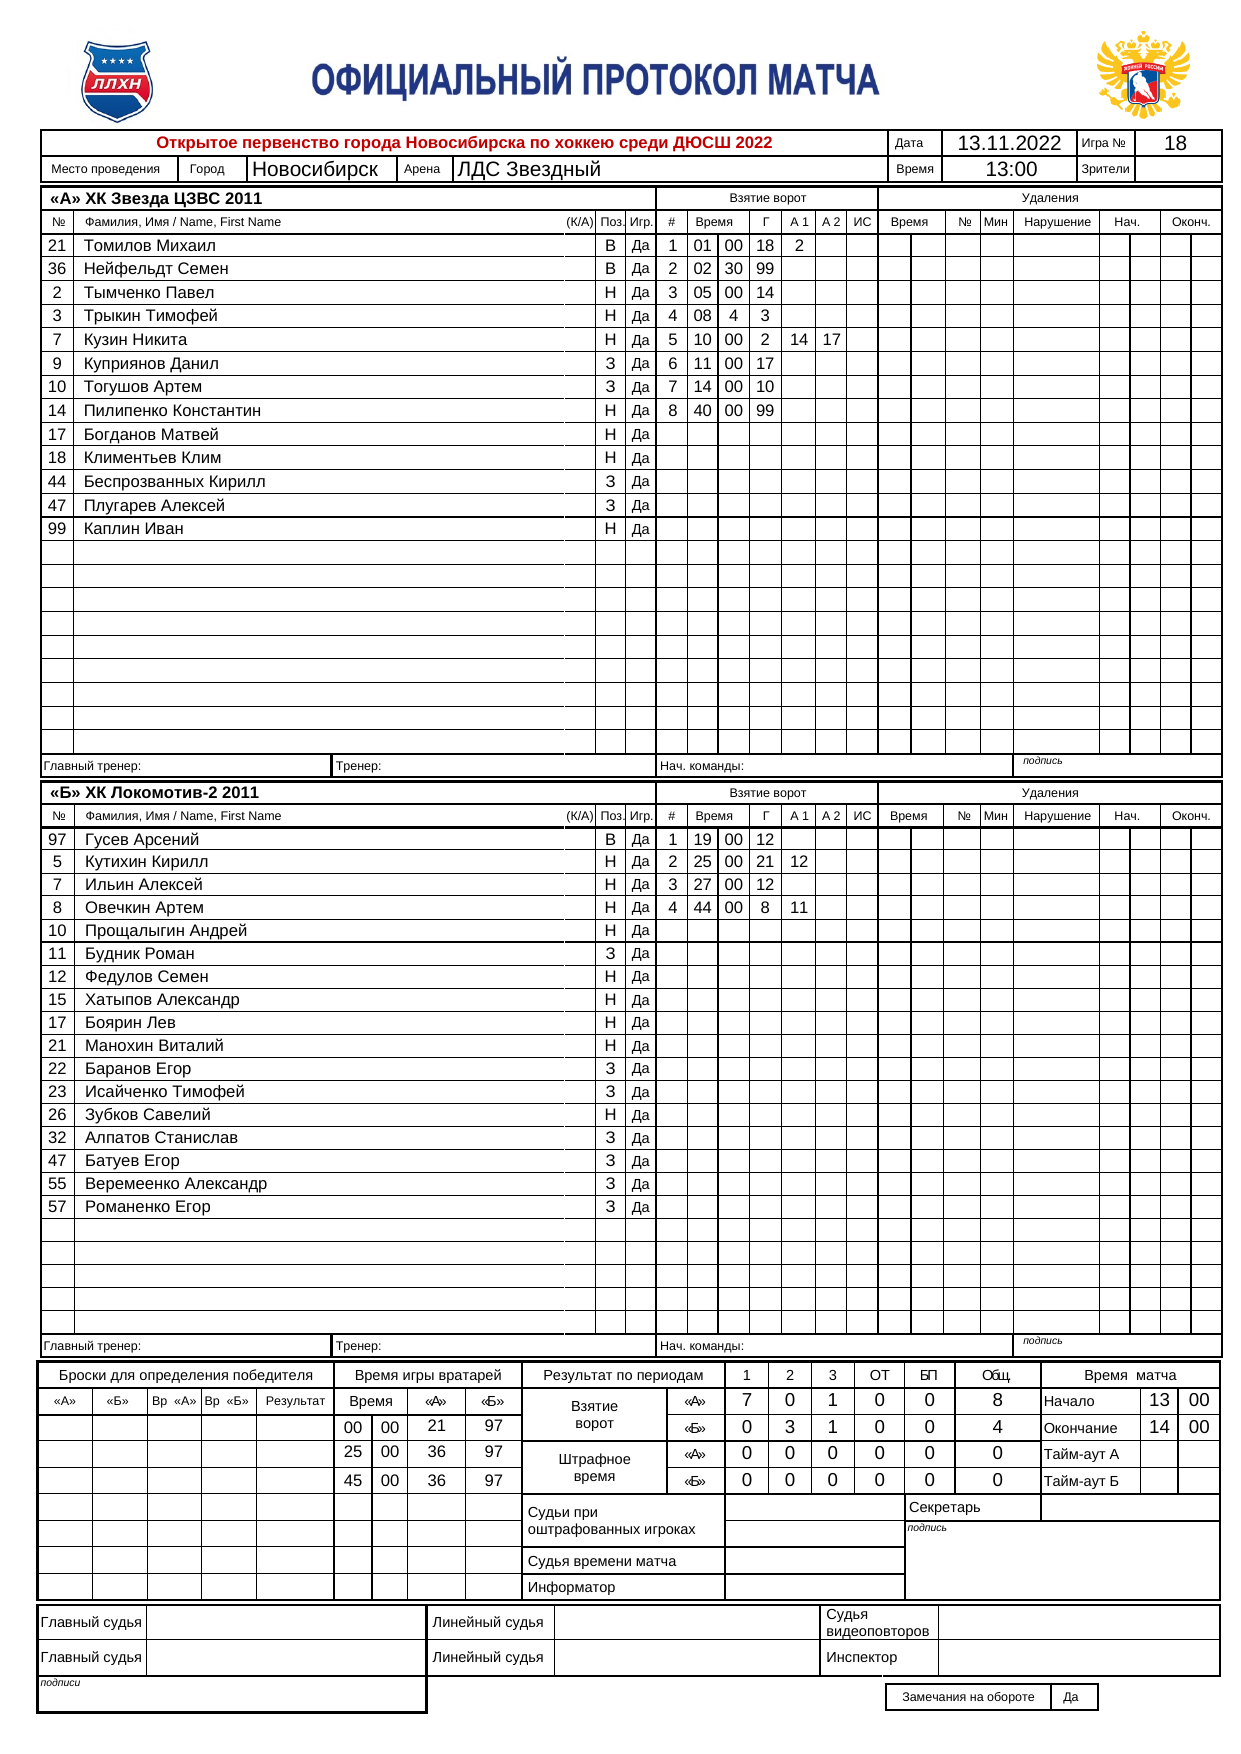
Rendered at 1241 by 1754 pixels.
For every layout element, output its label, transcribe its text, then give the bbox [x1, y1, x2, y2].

table_cell «А» [668, 1442, 724, 1467]
table_cell [257, 1574, 333, 1599]
table_cell [688, 683, 717, 706]
table_cell 00 [719, 399, 749, 422]
table_cell [750, 612, 781, 634]
table_cell [782, 1196, 815, 1218]
table_cell Нач. [1100, 211, 1160, 233]
table_cell [981, 1288, 1013, 1310]
table_cell [912, 966, 943, 987]
table_cell [719, 1265, 749, 1287]
table_cell [1100, 874, 1129, 895]
table_cell [879, 423, 910, 445]
table_cell [1192, 1311, 1221, 1333]
table_cell [981, 328, 1013, 351]
table_cell 14 [1141, 1415, 1177, 1440]
table_cell [39, 1468, 92, 1493]
table_cell [1161, 829, 1190, 849]
table_cell [1161, 1035, 1190, 1057]
table_cell [688, 423, 717, 445]
table_cell [719, 1127, 749, 1149]
table_cell [719, 1173, 749, 1195]
table_cell 17 [750, 352, 781, 374]
table_cell [1014, 1288, 1099, 1310]
table_cell [912, 518, 945, 540]
table_cell [1014, 423, 1099, 445]
table_cell [944, 874, 980, 895]
table_cell [1014, 376, 1099, 398]
table_cell [1192, 470, 1221, 493]
table_cell [912, 1242, 943, 1264]
table_cell [879, 1012, 910, 1033]
table_cell [782, 920, 815, 941]
table_cell [1161, 1173, 1190, 1195]
table_cell [565, 1311, 595, 1333]
table_cell [1161, 1219, 1190, 1241]
table_cell 00 [719, 281, 749, 303]
table_cell [1100, 1012, 1129, 1033]
table_cell 26 [42, 1104, 74, 1126]
table_cell [981, 305, 1013, 327]
table_cell [1161, 588, 1190, 611]
table_cell 21 [750, 850, 781, 872]
table_cell [657, 1288, 687, 1310]
table_cell [1161, 541, 1190, 564]
table_cell [1100, 257, 1129, 280]
table_cell [657, 494, 687, 516]
table_cell [657, 612, 687, 634]
table_cell [565, 423, 595, 445]
table_cell Судья видеоповторов [821, 1606, 938, 1639]
table_cell [847, 1265, 877, 1287]
table_cell [912, 257, 945, 280]
table_cell [912, 305, 945, 327]
table_cell [555, 1606, 819, 1639]
table_cell 23 [42, 1081, 74, 1103]
table_cell [688, 1035, 717, 1057]
table_cell [816, 1058, 846, 1079]
table_cell [946, 423, 980, 445]
table_cell [944, 829, 980, 849]
table_cell [626, 636, 655, 658]
table_cell [1014, 966, 1099, 987]
table_cell 3 [750, 305, 781, 327]
table_cell [912, 943, 943, 964]
table_cell Тайм-аут Б [1042, 1468, 1140, 1493]
table_cell Фамилия, Имя / Name, First Name [74, 211, 565, 233]
table_cell Да [626, 305, 655, 327]
table_cell Манохин Виталий [75, 1035, 564, 1057]
table_cell [1161, 257, 1190, 280]
table_cell 4 [956, 1415, 1040, 1440]
table_cell [912, 1081, 943, 1103]
table_cell [74, 659, 564, 682]
table_cell 15 [42, 989, 74, 1011]
table_cell [944, 1104, 980, 1126]
table_cell [42, 1219, 74, 1241]
table_cell 25 [335, 1441, 371, 1467]
table_cell 02 [688, 257, 717, 280]
table_cell Н [596, 305, 625, 327]
table_cell [782, 874, 815, 895]
table_cell [879, 1219, 910, 1241]
table_cell 00 [719, 328, 749, 351]
table_cell [750, 423, 781, 445]
table_cell [782, 1035, 815, 1057]
table_cell [782, 518, 815, 540]
table_cell [1014, 612, 1099, 634]
table_cell [148, 1574, 201, 1599]
table_cell [657, 518, 687, 540]
table_cell [257, 1468, 333, 1493]
table_cell [847, 730, 877, 753]
table_cell [1161, 352, 1190, 374]
table_cell [1131, 1081, 1160, 1103]
table_cell 5 [657, 328, 687, 351]
table_cell [750, 989, 781, 1011]
table_cell Окончание [1042, 1415, 1140, 1440]
table_cell 21 [42, 235, 73, 256]
table_cell [335, 1521, 371, 1546]
table_cell [1100, 730, 1129, 753]
table_cell [816, 683, 846, 706]
table_cell [879, 659, 910, 682]
table_cell [1014, 636, 1099, 658]
table_cell [626, 659, 655, 682]
table_cell [847, 707, 877, 729]
table_cell Новосибирск [248, 157, 396, 181]
table_cell [1100, 518, 1129, 540]
table_cell Прощалыгин Андрей [75, 920, 564, 941]
table_cell 00 [719, 376, 749, 398]
table_cell [1131, 328, 1160, 351]
table_cell [1131, 612, 1160, 634]
table_cell подпись [1014, 755, 1221, 776]
table_cell [782, 1265, 815, 1287]
table_cell [847, 399, 877, 422]
table_cell [1100, 943, 1129, 964]
table_cell [1131, 659, 1160, 682]
table_cell [1192, 565, 1221, 587]
table_cell [565, 235, 595, 256]
table_header Результат по периодам [523, 1363, 724, 1387]
table_cell [565, 565, 595, 587]
table_cell 0 [855, 1389, 904, 1413]
table_cell [565, 1035, 595, 1057]
table_cell [657, 565, 687, 587]
table_header Игра № [1078, 131, 1134, 155]
table_cell [75, 1288, 564, 1310]
table_cell [719, 518, 749, 540]
table_cell [147, 1640, 425, 1675]
table_cell [596, 636, 625, 658]
table_cell [565, 1058, 595, 1079]
table_cell Да [626, 235, 655, 256]
table_cell «Б » [466, 1389, 521, 1413]
table_cell [912, 1288, 943, 1310]
table_cell Боярин Лев [75, 1012, 564, 1033]
table_cell [782, 1150, 815, 1172]
table_cell 47 [42, 494, 73, 516]
table_cell [1161, 707, 1190, 729]
table_cell [946, 305, 980, 327]
table_cell [408, 1521, 465, 1546]
table_cell [1131, 1219, 1160, 1241]
table_cell [74, 730, 564, 753]
table_cell [1161, 376, 1190, 398]
table_cell [1192, 1242, 1221, 1264]
table_cell [565, 305, 595, 327]
table_cell [946, 518, 980, 540]
table_cell [816, 1127, 846, 1149]
table_cell [565, 281, 595, 303]
table_cell [1131, 920, 1160, 941]
table_cell [1161, 235, 1190, 256]
table_cell [596, 541, 625, 564]
table_cell 97 [466, 1468, 521, 1493]
table_cell [912, 659, 945, 682]
table_cell [847, 281, 877, 303]
table_cell [816, 730, 846, 753]
table_header Удаления [879, 188, 1221, 209]
table_cell [981, 1035, 1013, 1057]
table_cell [688, 1012, 717, 1033]
table_cell 14 [42, 399, 73, 422]
table_cell [688, 966, 717, 987]
table_cell [565, 612, 595, 634]
table_cell [202, 1521, 256, 1546]
table_cell [879, 1058, 910, 1079]
table_cell [1161, 423, 1190, 445]
table_cell 12 [782, 850, 815, 872]
table_cell [879, 707, 910, 729]
table_cell Баранов Егор [75, 1058, 564, 1079]
table_cell [1014, 305, 1099, 327]
table_cell [1161, 1265, 1190, 1287]
table_cell [912, 920, 943, 941]
table_cell [1014, 683, 1099, 706]
table_cell [981, 235, 1013, 256]
table_cell [816, 1173, 846, 1195]
table_cell [1014, 730, 1099, 753]
table_cell 08 [688, 305, 717, 327]
table_cell [981, 352, 1013, 374]
table_cell [688, 1311, 717, 1333]
table_cell [750, 636, 781, 658]
table_cell [847, 565, 877, 587]
table_cell [782, 257, 815, 280]
table_cell Главный судья [39, 1606, 146, 1639]
table_cell [879, 943, 910, 964]
table_cell Да [626, 328, 655, 351]
table_cell [1100, 1058, 1129, 1079]
table_cell Да [626, 1196, 655, 1218]
table_cell 99 [42, 518, 73, 540]
table_cell [688, 1288, 717, 1310]
table_cell [688, 920, 717, 941]
table_cell [688, 541, 717, 564]
table_cell [912, 707, 945, 729]
table_cell 3 [657, 281, 687, 303]
table_cell [688, 1081, 717, 1103]
table_cell 22 [42, 1058, 74, 1079]
table_cell [42, 636, 73, 658]
table_cell Да [626, 943, 655, 964]
table_cell [879, 636, 910, 658]
table_cell [1100, 1311, 1129, 1333]
table_cell [879, 352, 910, 374]
table_cell [42, 565, 73, 587]
table_cell [1100, 1265, 1129, 1287]
table_cell 7 [657, 376, 687, 398]
table_cell [565, 1127, 595, 1149]
table_cell [847, 352, 877, 374]
table_cell [981, 399, 1013, 422]
table_cell Время [879, 211, 945, 233]
table_cell З [596, 1150, 625, 1172]
table_cell Место проведения [42, 157, 177, 181]
table_cell [879, 565, 910, 587]
table_cell [1192, 1081, 1221, 1103]
table_cell 00 [373, 1441, 407, 1467]
table_cell [1161, 683, 1190, 706]
table_cell [1100, 850, 1129, 872]
table_cell [782, 1127, 815, 1149]
table_cell [1131, 1196, 1160, 1218]
table_cell З [596, 1196, 625, 1218]
table_cell [946, 636, 980, 658]
table_cell Да [626, 1035, 655, 1057]
table_cell [847, 920, 877, 941]
table_cell [1014, 989, 1099, 1011]
table_cell [1014, 257, 1099, 280]
table_cell [782, 707, 815, 729]
table_cell [879, 1104, 910, 1126]
table_cell [847, 235, 877, 256]
table_cell [1192, 305, 1221, 327]
table_cell [565, 1242, 595, 1264]
table_cell [42, 707, 73, 729]
table_cell [688, 1150, 717, 1172]
table_cell [688, 588, 717, 611]
table_cell [981, 446, 1013, 469]
table_cell [657, 1058, 687, 1079]
table_cell [1131, 707, 1160, 729]
table_cell [1100, 376, 1129, 398]
table_cell [912, 1173, 943, 1195]
table_cell [565, 328, 595, 351]
table_cell [912, 1265, 943, 1287]
table_cell [782, 730, 815, 753]
table_cell 45 [335, 1468, 371, 1493]
table_cell [466, 1521, 521, 1546]
table_cell [981, 683, 1013, 706]
table_cell [981, 1104, 1013, 1126]
table_cell [1192, 636, 1221, 658]
table_cell [373, 1521, 407, 1546]
table_cell [912, 281, 945, 303]
table_cell [408, 1494, 465, 1520]
table_cell [981, 1242, 1013, 1264]
table_cell [688, 1058, 717, 1079]
table_header 2 [769, 1363, 811, 1387]
table_cell Г [750, 211, 781, 233]
table_cell [847, 588, 877, 611]
table_cell [93, 1574, 147, 1599]
table_cell [1100, 423, 1129, 445]
table_cell [782, 1081, 815, 1103]
table_cell [39, 1441, 92, 1467]
table_cell [847, 494, 877, 516]
table_cell [1100, 1150, 1129, 1172]
table_cell [782, 943, 815, 964]
table_cell [1192, 1104, 1221, 1126]
table_cell [42, 1265, 74, 1287]
table_cell [879, 1173, 910, 1195]
table_cell [944, 1265, 980, 1287]
table_cell [1100, 305, 1129, 327]
table_cell [466, 1547, 521, 1573]
table_cell [847, 1012, 877, 1033]
table_cell [1161, 920, 1190, 941]
table_cell [1014, 829, 1099, 849]
table_cell [981, 1173, 1013, 1195]
table_cell Н [596, 896, 625, 918]
table_cell З [596, 943, 625, 964]
table_cell [981, 874, 1013, 895]
table_cell Нач. команды: [657, 755, 1012, 776]
table_cell 2 [657, 850, 687, 872]
table_cell Да [626, 399, 655, 422]
table_cell [688, 518, 717, 540]
table_cell Начало [1042, 1389, 1140, 1413]
table_cell [750, 1311, 781, 1333]
table_cell [879, 966, 910, 987]
table_cell [981, 612, 1013, 634]
table_cell 13 [1141, 1389, 1177, 1413]
table_cell 55 [42, 1173, 74, 1195]
table_cell [879, 328, 910, 351]
table_cell [596, 565, 625, 587]
table_cell [782, 1104, 815, 1126]
table_cell [1100, 612, 1129, 634]
table_cell [1014, 920, 1099, 941]
table_cell Кутихин Кирилл [75, 850, 564, 872]
table_header Дата [889, 131, 941, 155]
table_cell [335, 1494, 371, 1520]
table_cell 1 [657, 829, 687, 849]
table_cell [565, 1173, 595, 1195]
table_cell [1014, 588, 1099, 611]
table_cell [1100, 1127, 1129, 1149]
table_cell Оконч. [1161, 805, 1221, 826]
table_cell [847, 305, 877, 327]
table_cell [688, 1173, 717, 1195]
table_cell Линейный судья [428, 1606, 554, 1639]
table_cell 9 [42, 352, 73, 374]
table_cell [750, 707, 781, 729]
table_cell 0 [726, 1415, 768, 1440]
table_cell 11 [42, 943, 74, 964]
table_cell [981, 730, 1013, 753]
table_cell [816, 1081, 846, 1103]
table_cell Зубков Савелий [75, 1104, 564, 1126]
table_cell [981, 376, 1013, 398]
table_cell [719, 470, 749, 493]
table_cell [657, 1242, 687, 1264]
table_cell [93, 1494, 147, 1520]
table_cell 25 [688, 850, 717, 872]
table_cell [782, 612, 815, 634]
table_cell [946, 399, 980, 422]
table_cell [847, 1196, 877, 1218]
table_cell [750, 494, 781, 516]
table_cell [1131, 683, 1160, 706]
table_cell [1192, 829, 1221, 849]
table_cell [1192, 1265, 1221, 1287]
table_header Да [1052, 1685, 1097, 1709]
table_cell [981, 494, 1013, 516]
table_cell [1014, 1173, 1099, 1195]
table_cell 1 [812, 1389, 854, 1413]
table_cell [1161, 399, 1190, 422]
table_cell [626, 730, 655, 753]
table_cell [879, 281, 910, 303]
table_cell [688, 446, 717, 469]
table_cell Да [626, 494, 655, 516]
table_cell 00 [719, 235, 749, 256]
table_cell 17 [42, 1012, 74, 1033]
table_cell [1192, 1058, 1221, 1079]
table_cell [626, 1265, 655, 1287]
table_cell [1131, 943, 1160, 964]
table_cell [1131, 874, 1160, 895]
table_cell [1161, 565, 1190, 587]
table_cell [1100, 829, 1129, 849]
table_cell З [596, 470, 625, 493]
table_header Время игры вратарей [335, 1363, 521, 1387]
table_cell [981, 989, 1013, 1011]
table_cell [1161, 281, 1190, 303]
table_cell [879, 1288, 910, 1310]
table_cell [39, 1416, 92, 1440]
table_cell [879, 588, 910, 611]
table_cell [750, 1035, 781, 1057]
table_cell Тогушов Артем [74, 376, 564, 398]
table_cell [750, 1081, 781, 1103]
table_cell [981, 829, 1013, 849]
table_cell [981, 1150, 1013, 1172]
table_cell ИС [847, 805, 877, 826]
table_cell [981, 1311, 1013, 1333]
table_cell [981, 1081, 1013, 1103]
table_cell З [596, 494, 625, 516]
table_cell [1192, 1150, 1221, 1172]
table_cell [1014, 1058, 1099, 1079]
table_cell [879, 612, 910, 634]
table_cell [39, 1574, 92, 1599]
table_cell [1131, 281, 1160, 303]
table_cell [565, 446, 595, 469]
table_cell Кузин Никита [74, 328, 564, 351]
table_cell [688, 494, 717, 516]
table_cell [1161, 1012, 1190, 1033]
table_cell [981, 636, 1013, 658]
table_cell [565, 966, 595, 987]
table_cell [1014, 896, 1099, 918]
table_cell [42, 659, 73, 682]
table_cell [782, 588, 815, 611]
table_cell [782, 989, 815, 1011]
table_cell 11 [688, 352, 717, 374]
table_cell З [596, 1058, 625, 1079]
table_cell Н [596, 423, 625, 445]
table_cell Время [688, 211, 749, 233]
table_cell [912, 328, 945, 351]
table_cell [879, 730, 910, 753]
table_cell [657, 1173, 687, 1195]
table_cell 8 [657, 399, 687, 422]
table_cell [1161, 1081, 1190, 1103]
table_cell Штрафное время [523, 1442, 666, 1493]
table_cell Да [626, 423, 655, 445]
table_cell [626, 565, 655, 587]
table_cell [1192, 730, 1221, 753]
table_cell [565, 920, 595, 941]
table_cell [847, 896, 877, 918]
table_cell [1014, 1012, 1099, 1033]
table_cell 10 [750, 376, 781, 398]
table_cell [565, 896, 595, 918]
table_header Замечания на обороте [887, 1685, 1050, 1709]
table_cell № [944, 805, 980, 826]
table_cell [816, 1035, 846, 1057]
table_cell [981, 281, 1013, 303]
table_cell [782, 446, 815, 469]
table_cell [912, 636, 945, 658]
table_cell [946, 730, 980, 753]
table_cell 0 [905, 1415, 954, 1440]
table_cell [626, 1288, 655, 1310]
table_header 3 [812, 1363, 854, 1387]
table_cell Время [688, 805, 749, 826]
table_cell [912, 565, 945, 587]
table_cell [596, 1311, 625, 1333]
table_cell [596, 707, 625, 729]
table_cell 0 [855, 1468, 904, 1493]
table_cell [1131, 1150, 1160, 1172]
table_header Броски для определения победителя [39, 1363, 333, 1387]
table_cell [74, 565, 564, 587]
table_cell [1192, 612, 1221, 634]
table_cell [816, 829, 846, 849]
table_cell 0 [726, 1468, 768, 1493]
table_cell [1100, 920, 1129, 941]
table_cell [657, 541, 687, 564]
table_cell [565, 1104, 595, 1126]
table_cell [946, 376, 980, 398]
table_cell [1161, 305, 1190, 327]
table_cell [847, 423, 877, 445]
table_cell З [596, 376, 625, 398]
table_cell Да [626, 281, 655, 303]
table_cell [782, 1012, 815, 1033]
table_cell [657, 423, 687, 445]
table_cell З [596, 1081, 625, 1103]
table_cell Секретарь [906, 1495, 1040, 1520]
table_cell [782, 565, 815, 587]
table_cell [981, 920, 1013, 941]
table_cell [879, 1081, 910, 1103]
table_cell Да [626, 518, 655, 540]
table_cell Да [626, 1127, 655, 1149]
table_cell 12 [750, 829, 781, 849]
table_cell [565, 850, 595, 872]
table_cell 6 [657, 352, 687, 374]
table_cell [1192, 1127, 1221, 1149]
table_cell [1100, 636, 1129, 658]
table_cell [847, 1150, 877, 1172]
table_cell [93, 1416, 147, 1440]
table_cell [912, 1127, 943, 1149]
table_cell [816, 518, 846, 540]
table_cell 8 [750, 896, 781, 918]
table_cell [1014, 850, 1099, 872]
table_cell [944, 966, 980, 987]
table_cell [148, 1494, 201, 1520]
table_cell [912, 399, 945, 422]
table_cell 44 [42, 470, 73, 493]
table_cell 44 [688, 896, 717, 918]
table_cell Да [626, 920, 655, 941]
table_cell [816, 1012, 846, 1033]
table_cell [847, 446, 877, 469]
table_cell [1192, 376, 1221, 398]
table_cell [1014, 707, 1099, 729]
table_cell [1100, 989, 1129, 1011]
table_cell Богданов Матвей [74, 423, 564, 445]
table_cell [257, 1521, 333, 1546]
table_cell [93, 1547, 147, 1573]
table_cell [719, 1012, 749, 1033]
table_cell [847, 943, 877, 964]
table_cell [816, 1150, 846, 1172]
table_cell Да [626, 1081, 655, 1103]
table_cell [1014, 1311, 1099, 1333]
table_cell 36 [408, 1441, 465, 1467]
table_cell 0 [812, 1468, 854, 1493]
table_cell 17 [816, 328, 846, 351]
table_cell Фамилия, Имя / Name, First Name [75, 805, 565, 826]
table_cell [1192, 683, 1221, 706]
table_cell [657, 1311, 687, 1333]
table_cell [657, 683, 687, 706]
table_cell [42, 541, 73, 564]
table_cell [944, 1058, 980, 1079]
table_cell [1100, 446, 1129, 469]
table_cell [719, 730, 749, 753]
table_cell Да [626, 352, 655, 374]
table_cell [946, 565, 980, 587]
table_cell 2 [750, 328, 781, 351]
table_cell [816, 1219, 846, 1241]
table_header Открытое первенство города Новосибирска по хоккею среди ДЮСШ 2022 [42, 131, 887, 155]
table_cell [879, 1311, 910, 1333]
table_cell [847, 612, 877, 634]
table_cell [816, 565, 846, 587]
table_cell В [596, 235, 625, 256]
table_cell Да [626, 1058, 655, 1079]
table_cell [981, 850, 1013, 872]
table_cell [688, 565, 717, 587]
table_cell [726, 1575, 904, 1599]
table_cell [596, 683, 625, 706]
table_cell [912, 1196, 943, 1218]
table_cell [750, 1150, 781, 1172]
table_cell Тренер: [333, 1335, 655, 1356]
table_cell [719, 1081, 749, 1103]
table_cell Н [596, 399, 625, 422]
table_cell [688, 730, 717, 753]
table_cell Оконч. [1161, 211, 1221, 233]
table_cell [1014, 1242, 1099, 1264]
table_cell [719, 1150, 749, 1172]
table_cell [657, 1012, 687, 1033]
table_cell [912, 1058, 943, 1079]
table_cell ИС [847, 211, 877, 233]
table_cell 99 [750, 257, 781, 280]
table_cell [1192, 707, 1221, 729]
table_cell [944, 989, 980, 1011]
table_cell Поз. [596, 805, 625, 826]
table_cell [1131, 850, 1160, 872]
table_cell Н [596, 1012, 625, 1033]
table_cell 00 [373, 1416, 407, 1440]
table_header Время матча [1042, 1363, 1219, 1387]
table_header Взятие ворот [657, 188, 877, 209]
table_cell [981, 1196, 1013, 1218]
table_cell 18 [750, 235, 781, 256]
table_cell [688, 1242, 717, 1264]
table_cell [981, 1265, 1013, 1287]
table_cell Нач. [1100, 805, 1160, 826]
table_cell Вр «Б» [202, 1389, 256, 1413]
table_cell [946, 588, 980, 611]
table_cell [565, 1219, 595, 1241]
table_cell 19 [688, 829, 717, 849]
table_cell [816, 966, 846, 987]
table_cell № [42, 211, 73, 233]
table_cell [147, 1606, 425, 1639]
table_cell [1100, 1219, 1129, 1241]
table_cell Да [626, 257, 655, 280]
table_cell [1161, 850, 1190, 872]
table_cell [1179, 1441, 1219, 1467]
table_cell [657, 1081, 687, 1103]
table_cell [816, 989, 846, 1011]
table_cell [657, 730, 687, 753]
table_cell Исайченко Тимофей [75, 1081, 564, 1103]
table_cell [750, 659, 781, 682]
table_cell [1131, 565, 1160, 587]
table_cell [42, 1311, 74, 1333]
table_cell [657, 1219, 687, 1241]
table_cell [1100, 683, 1129, 706]
table_cell [816, 943, 846, 964]
table_cell [555, 1640, 819, 1675]
table_cell [373, 1494, 407, 1520]
table_cell 01 [688, 235, 717, 256]
table_cell [565, 1012, 595, 1033]
table_cell [1014, 1127, 1099, 1149]
table_cell [1161, 1058, 1190, 1079]
table_cell [879, 1035, 910, 1057]
table_cell [847, 257, 877, 280]
table_cell [74, 588, 564, 611]
table_cell [1192, 850, 1221, 872]
table_cell 1 [812, 1415, 854, 1440]
table_cell [944, 1012, 980, 1033]
table_cell [202, 1574, 256, 1599]
table_cell [596, 1219, 625, 1241]
table_cell Овечкин Артем [75, 896, 564, 918]
table_cell [657, 920, 687, 941]
table_cell [946, 683, 980, 706]
table_cell № [946, 211, 980, 233]
table_cell [879, 1242, 910, 1264]
table_cell [1014, 1196, 1099, 1218]
table_cell Игр. [626, 211, 655, 233]
table_cell [847, 1058, 877, 1079]
table_cell [946, 541, 980, 564]
table_cell «А» [39, 1389, 92, 1413]
table_cell 7 [42, 328, 73, 351]
table_cell [1100, 588, 1129, 611]
table_cell [719, 541, 749, 564]
table_cell Н [596, 1035, 625, 1057]
table_cell 12 [750, 874, 781, 895]
table_cell [257, 1416, 333, 1440]
table_cell [1042, 1495, 1219, 1520]
table_cell [719, 1242, 749, 1264]
table_cell [816, 588, 846, 611]
table_cell 0 [769, 1468, 811, 1493]
table_cell [912, 376, 945, 398]
table_cell [782, 683, 815, 706]
table_cell [750, 1288, 781, 1310]
table_cell [657, 1196, 687, 1218]
table_cell Климентьев Клим [74, 446, 564, 469]
table_cell [946, 257, 980, 280]
table_cell 00 [719, 874, 749, 895]
table_cell [946, 707, 980, 729]
table_cell 2 [657, 257, 687, 280]
table_cell [202, 1416, 256, 1440]
table_cell [565, 659, 595, 682]
table_cell [1100, 1242, 1129, 1264]
table_cell [750, 1242, 781, 1264]
table_cell [1131, 1265, 1160, 1287]
table_cell 21 [42, 1035, 74, 1057]
table_cell [148, 1521, 201, 1546]
table_cell Да [626, 1173, 655, 1195]
table_cell [1161, 494, 1190, 516]
table_cell Трыкин Тимофей [74, 305, 564, 327]
table_cell [565, 1265, 595, 1287]
table_cell [657, 966, 687, 987]
table_cell [816, 874, 846, 895]
table_cell 40 [688, 399, 717, 422]
table_cell [1161, 659, 1190, 682]
table_cell [565, 1196, 595, 1218]
table_header 13.11.2022 [943, 131, 1076, 155]
table_cell [1099, 1682, 1220, 1711]
table_cell [719, 1104, 749, 1126]
table_cell 7 [726, 1389, 768, 1413]
table_cell [847, 874, 877, 895]
table_cell [202, 1547, 256, 1573]
table_cell [879, 850, 910, 872]
table_cell [42, 683, 73, 706]
table_cell [946, 328, 980, 351]
table_cell Н [596, 518, 625, 540]
table_cell [148, 1416, 201, 1440]
table_cell [1192, 920, 1221, 941]
table_cell [1131, 730, 1160, 753]
table_cell [719, 683, 749, 706]
table_cell 0 [855, 1442, 904, 1467]
table_cell [912, 494, 945, 516]
table_cell [981, 943, 1013, 964]
table_cell [879, 399, 910, 422]
table_cell 47 [42, 1150, 74, 1172]
table_cell [42, 588, 73, 611]
table_cell [1192, 966, 1221, 987]
table_cell Н [596, 920, 625, 941]
table_cell [782, 541, 815, 564]
table_cell [688, 707, 717, 729]
table_cell [688, 989, 717, 1011]
table_cell [1131, 423, 1160, 445]
table_cell [1014, 1035, 1099, 1057]
table_cell [847, 1081, 877, 1103]
table_cell [257, 1494, 333, 1520]
table_cell 2 [782, 235, 815, 256]
table_cell Федулов Семен [75, 966, 564, 987]
table_cell [74, 612, 564, 634]
table_cell [847, 1288, 877, 1310]
table_cell [782, 376, 815, 398]
table_cell [1192, 943, 1221, 964]
table_cell [847, 659, 877, 682]
table_cell Куприянов Данил [74, 352, 564, 374]
table_cell [1100, 235, 1129, 256]
table_cell 27 [688, 874, 717, 895]
table_header Общ. [956, 1363, 1040, 1387]
table_cell [912, 683, 945, 706]
table_cell [1131, 1173, 1160, 1195]
table_cell [202, 1441, 256, 1467]
table_cell [912, 989, 943, 1011]
table_cell 1 [657, 235, 687, 256]
table_cell [596, 1242, 625, 1264]
table_cell [1192, 257, 1221, 280]
table_cell [726, 1521, 904, 1546]
table_cell [1100, 281, 1129, 303]
table_cell [750, 1127, 781, 1149]
table_cell [879, 235, 910, 256]
table_cell 05 [688, 281, 717, 303]
table_cell Мин [981, 805, 1013, 826]
table_cell [719, 707, 749, 729]
table_cell [719, 989, 749, 1011]
table_cell [912, 470, 945, 493]
table_cell [1014, 235, 1099, 256]
table_cell [1014, 494, 1099, 516]
table_cell 12 [42, 966, 74, 987]
table_cell [719, 612, 749, 634]
table_cell Взятие ворот [523, 1389, 666, 1440]
table_cell [944, 850, 980, 872]
table_cell [944, 1242, 980, 1264]
table_cell [912, 235, 945, 256]
table_cell [75, 1265, 564, 1287]
table_cell [657, 1127, 687, 1149]
table_cell [750, 943, 781, 964]
table_cell [981, 1012, 1013, 1033]
table_cell [408, 1547, 465, 1573]
table_cell Каплин Иван [74, 518, 564, 540]
table_cell [782, 1173, 815, 1195]
table_cell [1131, 376, 1160, 398]
table_cell 00 [1179, 1389, 1219, 1413]
table_cell [688, 1104, 717, 1126]
table_cell [657, 1104, 687, 1126]
table_cell [912, 446, 945, 469]
table_cell «Б» [668, 1468, 724, 1493]
table_cell [565, 707, 595, 729]
table_cell 3 [657, 874, 687, 895]
table_cell 0 [769, 1442, 811, 1467]
table_cell В [596, 257, 625, 280]
table_cell [879, 470, 910, 493]
table_cell [750, 565, 781, 587]
table_cell [1131, 494, 1160, 516]
table_cell [782, 423, 815, 445]
table_cell Результат [257, 1389, 333, 1413]
table_cell Гусев Арсений [75, 829, 564, 849]
table_cell [565, 541, 595, 564]
table_cell [565, 376, 595, 398]
table_cell [879, 896, 910, 918]
table_cell [879, 683, 910, 706]
table_cell [1100, 1104, 1129, 1126]
table_cell Будник Роман [75, 943, 564, 964]
table_cell «А» [408, 1389, 465, 1413]
table_cell «Б» [668, 1415, 724, 1440]
table_cell [912, 612, 945, 634]
table_cell Н [596, 874, 625, 895]
table_cell [688, 1219, 717, 1241]
table_cell [657, 943, 687, 964]
table_cell [946, 235, 980, 256]
table_cell [657, 1035, 687, 1057]
table_cell [565, 588, 595, 611]
table_cell Время [335, 1389, 407, 1413]
table_cell 0 [956, 1468, 1040, 1493]
table_cell [657, 707, 687, 729]
table_cell А 1 [782, 211, 815, 233]
table_cell [1131, 1035, 1160, 1057]
table_cell [1131, 989, 1160, 1011]
table_cell [750, 470, 781, 493]
table_cell Н [596, 446, 625, 469]
table_cell [657, 1265, 687, 1287]
table_cell [750, 1196, 781, 1218]
table_cell [726, 1495, 904, 1520]
table_cell [688, 1127, 717, 1149]
table_cell [688, 612, 717, 634]
table_cell [750, 920, 781, 941]
table_cell Н [596, 1104, 625, 1126]
table_cell [912, 1035, 943, 1057]
table_cell [719, 1058, 749, 1079]
table_cell 36 [408, 1468, 465, 1493]
table_cell [1131, 1288, 1160, 1310]
table_cell [626, 1219, 655, 1241]
table_cell [148, 1547, 201, 1573]
table_cell [912, 352, 945, 374]
table_cell [883, 1677, 1220, 1681]
table_cell [1014, 328, 1099, 351]
table_cell 4 [657, 305, 687, 327]
table_cell [626, 707, 655, 729]
table_cell [1131, 896, 1160, 918]
table_cell 4 [719, 305, 749, 327]
table_cell [847, 376, 877, 398]
table_cell [1131, 1242, 1160, 1264]
table_cell Нарушение [1014, 211, 1099, 233]
table_cell [879, 376, 910, 398]
table_cell [688, 1196, 717, 1218]
table_cell [688, 636, 717, 658]
table_cell [1100, 541, 1129, 564]
table_cell [688, 659, 717, 682]
table_cell Алпатов Станислав [75, 1127, 564, 1149]
table_cell Беспрозванных Кирилл [74, 470, 564, 493]
table_cell А 2 [816, 211, 846, 233]
table_cell [596, 612, 625, 634]
table_cell [750, 683, 781, 706]
table_cell [202, 1494, 256, 1520]
table_cell [946, 470, 980, 493]
table_cell [750, 588, 781, 611]
table_cell [879, 257, 910, 280]
table_cell [946, 659, 980, 682]
table_cell Город [179, 157, 246, 181]
table_cell 0 [812, 1442, 854, 1467]
table_cell [816, 612, 846, 634]
table_cell [257, 1441, 333, 1467]
table_cell [1192, 1288, 1221, 1310]
table_cell [981, 423, 1013, 445]
table_cell Тайм-аут А [1042, 1441, 1140, 1467]
table_cell [565, 399, 595, 422]
table_cell Тренер: [333, 755, 655, 776]
table_cell [75, 1219, 564, 1241]
table_cell [42, 1242, 74, 1264]
table_cell [657, 446, 687, 469]
table_cell [1136, 157, 1221, 181]
table_cell 0 [905, 1442, 954, 1467]
table_cell 0 [905, 1468, 954, 1493]
table_cell [657, 1150, 687, 1172]
table_cell [944, 896, 980, 918]
table_cell [1161, 518, 1190, 540]
table_cell [466, 1574, 521, 1599]
table_cell [1161, 328, 1190, 351]
table_cell [750, 1265, 781, 1287]
table_cell [1100, 896, 1129, 918]
table_cell [912, 541, 945, 564]
table_cell Главный тренер: [42, 755, 330, 776]
table_cell [148, 1441, 201, 1467]
table_cell [816, 423, 846, 445]
table_cell [93, 1521, 147, 1546]
table_cell [782, 1242, 815, 1264]
table_cell [719, 1288, 749, 1310]
table_cell [657, 659, 687, 682]
table_cell [1131, 257, 1160, 280]
table_cell [1100, 399, 1129, 422]
table_cell 17 [42, 423, 73, 445]
table_cell [847, 683, 877, 706]
table_cell [1014, 352, 1099, 374]
table_cell [816, 850, 846, 872]
table_header БП [905, 1363, 954, 1387]
table_cell «Б» [93, 1389, 147, 1413]
table_cell [816, 399, 846, 422]
table_cell [565, 943, 595, 964]
table_cell Арена [398, 157, 452, 181]
table_cell [879, 874, 910, 895]
table_cell [816, 1288, 846, 1310]
table_cell [782, 1288, 815, 1310]
table_cell [782, 659, 815, 682]
table_cell [565, 1150, 595, 1172]
table_cell [1192, 1035, 1221, 1057]
table_cell [1014, 659, 1099, 682]
table_cell [847, 850, 877, 872]
table_cell [1161, 612, 1190, 634]
table_cell [1100, 1173, 1129, 1195]
table_cell [981, 518, 1013, 540]
table_cell 97 [466, 1416, 521, 1440]
table_cell 10 [42, 920, 74, 941]
table_cell Да [626, 1104, 655, 1126]
table_cell [1161, 1196, 1190, 1218]
table_cell [1100, 1288, 1129, 1310]
table_cell [944, 1196, 980, 1218]
table_cell Н [596, 989, 625, 1011]
table_cell [1192, 896, 1221, 918]
table_cell [74, 707, 564, 729]
table_cell [944, 1035, 980, 1057]
table_cell [596, 1265, 625, 1287]
table_cell 18 [42, 446, 73, 469]
table_cell [74, 541, 564, 564]
table_cell [847, 1311, 877, 1333]
table_cell [1192, 1196, 1221, 1218]
table_cell [335, 1574, 371, 1599]
table_cell [1161, 470, 1190, 493]
table_cell 99 [750, 399, 781, 422]
table_cell [1014, 1219, 1099, 1241]
table_cell Поз. [596, 211, 625, 233]
table_cell [726, 1548, 904, 1573]
table_cell [1192, 281, 1221, 303]
table_cell [1161, 636, 1190, 658]
table_cell [1192, 1012, 1221, 1033]
table_cell В [596, 829, 625, 849]
table_cell Ильин Алексей [75, 874, 564, 895]
table_header Удаления [879, 783, 1221, 803]
table_cell Нейфельдт Семен [74, 257, 564, 280]
table_cell [1014, 1150, 1099, 1172]
table_cell Инспектор [821, 1640, 938, 1675]
table_cell [816, 352, 846, 374]
table_cell [1192, 659, 1221, 682]
table_cell [565, 1288, 595, 1310]
table_cell [565, 730, 595, 753]
table_cell [816, 896, 846, 918]
table_cell [1014, 1081, 1099, 1103]
table_cell 14 [750, 281, 781, 303]
table_cell [565, 989, 595, 1011]
table_cell [1014, 446, 1099, 469]
table_cell [39, 1494, 92, 1520]
table_cell Судьи при оштрафованных игроках [523, 1495, 724, 1546]
table_cell [1179, 1468, 1219, 1493]
table_cell [335, 1547, 371, 1573]
table_cell [626, 588, 655, 611]
table_cell [466, 1494, 521, 1520]
table_cell [782, 470, 815, 493]
table_cell Да [626, 966, 655, 987]
table_cell [1100, 1035, 1129, 1057]
table_cell [879, 541, 910, 564]
table_cell [1192, 1173, 1221, 1195]
table_cell [1100, 966, 1129, 987]
table_header ОТ [855, 1363, 904, 1387]
table_cell 32 [42, 1127, 74, 1149]
table_cell [847, 470, 877, 493]
table_cell Да [626, 850, 655, 872]
table_cell [847, 829, 877, 849]
table_cell Да [626, 446, 655, 469]
table_cell Да [626, 1150, 655, 1172]
table_cell [719, 588, 749, 611]
table_cell [373, 1574, 407, 1599]
table_cell [1131, 305, 1160, 327]
table_cell [782, 494, 815, 516]
table_cell 8 [42, 896, 74, 918]
table_cell [688, 470, 717, 493]
table_cell [626, 1311, 655, 1333]
table_cell (К/А) [565, 805, 595, 826]
table_cell [1192, 494, 1221, 516]
table_cell [912, 874, 943, 895]
table_cell [596, 659, 625, 682]
picture [5, 28, 1197, 129]
table_cell [1131, 518, 1160, 540]
table_cell Романенко Егор [75, 1196, 564, 1218]
table_cell [879, 1127, 910, 1149]
table_cell [816, 494, 846, 516]
table_cell подписи [39, 1677, 425, 1711]
table_cell [1131, 235, 1160, 256]
table_cell Да [626, 829, 655, 849]
table_cell [1100, 659, 1129, 682]
table_cell [719, 966, 749, 987]
table_cell [981, 470, 1013, 493]
table_cell [1100, 494, 1129, 516]
table_cell [944, 1127, 980, 1149]
table_cell [912, 850, 943, 872]
table_cell [1192, 235, 1221, 256]
table_cell [879, 518, 910, 540]
table_cell Г [750, 805, 781, 826]
table_cell [939, 1640, 1219, 1675]
table_cell Главный тренер: [42, 1335, 330, 1356]
table_cell А 1 [782, 805, 815, 826]
table_cell [1161, 1242, 1190, 1264]
table_cell [1100, 1081, 1129, 1103]
table_cell Мин [981, 211, 1013, 233]
table_cell [1192, 874, 1221, 895]
table_cell Время [879, 805, 943, 826]
table_cell [1131, 399, 1160, 422]
table_cell [565, 352, 595, 374]
table_cell [719, 423, 749, 445]
table_cell [74, 683, 564, 706]
table_cell [912, 423, 945, 445]
table_cell Да [626, 470, 655, 493]
table_cell [1100, 565, 1129, 587]
table_cell Тымченко Павел [74, 281, 564, 303]
table_cell [626, 541, 655, 564]
table_cell [719, 494, 749, 516]
table_cell 30 [719, 257, 749, 280]
table_cell [657, 989, 687, 1011]
table_cell Да [626, 989, 655, 1011]
table_cell Н [596, 966, 625, 987]
table_cell [1192, 352, 1221, 374]
table_cell [42, 730, 73, 753]
table_cell подпись [1014, 1335, 1221, 1356]
table_cell [1014, 518, 1099, 540]
table_cell [816, 305, 846, 327]
table_cell [1131, 470, 1160, 493]
table_header «А» ХК Звезда ЦЗВС 2011 [42, 188, 655, 209]
table_cell [981, 1127, 1013, 1149]
table_cell [912, 896, 943, 918]
table_cell [373, 1547, 407, 1573]
table_cell [1131, 829, 1160, 849]
table_cell [816, 1311, 846, 1333]
table_cell [912, 1150, 943, 1172]
table_cell [565, 1081, 595, 1103]
table_cell [1014, 1265, 1099, 1287]
table_cell Плугарев Алексей [74, 494, 564, 516]
table_cell [816, 1265, 846, 1287]
table_cell [816, 446, 846, 469]
table_cell [816, 1242, 846, 1264]
table_cell [847, 1035, 877, 1057]
table_cell [1161, 730, 1190, 753]
table_cell [981, 1219, 1013, 1241]
table_cell [1100, 470, 1129, 493]
table_cell Нач. команды: [657, 1335, 1012, 1356]
table_cell 00 [719, 829, 749, 849]
table_cell [565, 636, 595, 658]
table_cell [565, 874, 595, 895]
table_cell [626, 683, 655, 706]
table_cell № [42, 805, 74, 826]
table_cell [1161, 446, 1190, 469]
table_cell [1161, 874, 1190, 895]
table_cell [879, 829, 910, 849]
table_cell [750, 1173, 781, 1195]
table_cell З [596, 1173, 625, 1195]
table_cell [565, 257, 595, 280]
table_cell «А» [668, 1389, 724, 1413]
table_cell [1161, 1288, 1190, 1310]
table_cell [1161, 1104, 1190, 1126]
table_cell [944, 920, 980, 941]
table_cell (К/А) [565, 211, 595, 233]
table_cell [626, 1242, 655, 1264]
table_cell [939, 1606, 1219, 1639]
table_cell [944, 1311, 980, 1333]
table_cell [816, 281, 846, 303]
table_cell [719, 920, 749, 941]
table_cell [750, 730, 781, 753]
table_cell [944, 1150, 980, 1172]
table_cell [816, 659, 846, 682]
table_cell Да [626, 896, 655, 918]
table_cell [750, 446, 781, 469]
table_cell [981, 588, 1013, 611]
table_cell Веремеенко Александр [75, 1173, 564, 1195]
table_cell 0 [956, 1442, 1040, 1467]
table_cell [782, 1311, 815, 1333]
table_cell [750, 966, 781, 987]
table_cell Да [626, 1012, 655, 1033]
table_cell [847, 1219, 877, 1241]
table_cell [847, 1242, 877, 1264]
table_cell [1014, 565, 1099, 587]
table_cell [39, 1547, 92, 1573]
table_cell 21 [408, 1416, 465, 1440]
table_cell [750, 1058, 781, 1079]
table_cell [946, 446, 980, 469]
table_cell [1161, 1127, 1190, 1149]
table_cell 14 [688, 376, 717, 398]
table_cell [42, 612, 73, 634]
table_cell [1014, 1104, 1099, 1126]
table_cell 97 [42, 829, 74, 849]
table_cell Хатыпов Александр [75, 989, 564, 1011]
table_cell [879, 494, 910, 516]
table_cell 00 [373, 1468, 407, 1493]
table_cell # [657, 805, 687, 826]
table_cell [981, 257, 1013, 280]
table_cell [847, 636, 877, 658]
table_cell 11 [782, 896, 815, 918]
table_cell [981, 659, 1013, 682]
table_cell [1100, 707, 1129, 729]
table_cell ЛДС Звездный [454, 157, 887, 181]
table_cell [912, 730, 945, 753]
table_cell [1192, 399, 1221, 422]
table_header 1 [726, 1363, 768, 1387]
table_cell [782, 1058, 815, 1079]
table_cell [816, 707, 846, 729]
table_cell [816, 636, 846, 658]
table_cell [1131, 1311, 1160, 1333]
table_cell [944, 943, 980, 964]
table_cell [946, 612, 980, 634]
table_cell [42, 1288, 74, 1310]
table_cell 10 [688, 328, 717, 351]
table_cell [816, 1104, 846, 1126]
table_cell Линейный судья [428, 1640, 554, 1675]
table_cell [782, 966, 815, 987]
table_cell [75, 1311, 564, 1333]
table_cell 4 [657, 896, 687, 918]
table_header Взятие ворот [657, 783, 877, 803]
table_cell [816, 920, 846, 941]
table_cell [1014, 874, 1099, 895]
table_cell [408, 1574, 465, 1599]
table_cell [565, 518, 595, 540]
table_cell [1131, 1104, 1160, 1126]
table_cell [847, 328, 877, 351]
table_cell [565, 494, 595, 516]
table_cell [946, 352, 980, 374]
table_cell Время [889, 157, 941, 181]
table_cell 00 [719, 896, 749, 918]
table_cell подпись [906, 1522, 1219, 1599]
table_cell [879, 305, 910, 327]
table_cell [816, 470, 846, 493]
table_cell [912, 829, 943, 849]
table_cell [750, 1104, 781, 1126]
table_cell [847, 1104, 877, 1126]
table_cell [1131, 352, 1160, 374]
table_cell 36 [42, 257, 73, 280]
table_cell З [596, 352, 625, 374]
table_cell [1100, 328, 1129, 351]
table_cell [944, 1288, 980, 1310]
table_cell Батуев Егор [75, 1150, 564, 1172]
table_cell # [657, 211, 687, 233]
table_cell [981, 541, 1013, 564]
table_cell [944, 1081, 980, 1103]
table_cell [816, 257, 846, 280]
table_cell [847, 1127, 877, 1149]
table_cell [1131, 446, 1160, 469]
table_cell [1014, 399, 1099, 422]
table_cell [782, 305, 815, 327]
table_cell [1192, 423, 1221, 445]
table_cell А 2 [816, 805, 846, 826]
table_cell [944, 1173, 980, 1195]
table_cell [1131, 1012, 1160, 1033]
table_cell [981, 966, 1013, 987]
table_cell [148, 1468, 201, 1493]
table_cell Главный судья [39, 1640, 146, 1675]
table_cell Информатор [523, 1575, 724, 1599]
table_cell [93, 1468, 147, 1493]
table_cell [782, 352, 815, 374]
table_header 18 [1136, 131, 1221, 155]
table_cell [847, 1173, 877, 1195]
table_cell [719, 1311, 749, 1333]
table_cell [1192, 989, 1221, 1011]
table_header «Б» ХК Локомотив-2 2011 [42, 783, 655, 803]
table_cell [719, 1196, 749, 1218]
table_cell [257, 1547, 333, 1573]
table_cell [719, 636, 749, 658]
table_cell [1161, 989, 1190, 1011]
table_cell [750, 1219, 781, 1241]
table_cell [657, 470, 687, 493]
table_cell [1161, 943, 1190, 964]
table_cell [847, 966, 877, 987]
table_cell 57 [42, 1196, 74, 1218]
table_cell Зрители [1078, 157, 1134, 181]
table_cell Да [626, 874, 655, 895]
table_cell 3 [769, 1415, 811, 1440]
table_cell [879, 1196, 910, 1218]
table_cell [565, 829, 595, 849]
table_cell [912, 1012, 943, 1033]
table_cell Пилипенко Константин [74, 399, 564, 422]
table_cell [1192, 328, 1221, 351]
table_cell [74, 636, 564, 658]
table_cell [981, 1058, 1013, 1079]
table_cell [626, 612, 655, 634]
table_cell [1014, 943, 1099, 964]
table_cell [688, 1265, 717, 1287]
table_cell [688, 943, 717, 964]
table_cell [782, 1219, 815, 1241]
table_cell [944, 1219, 980, 1241]
table_cell 10 [42, 376, 73, 398]
table_cell [782, 399, 815, 422]
table_cell 14 [782, 328, 815, 351]
table_cell [1131, 1058, 1160, 1079]
table_cell [816, 235, 846, 256]
table_cell [596, 1288, 625, 1310]
table_cell Вр «А» [148, 1389, 201, 1413]
table_cell [75, 1242, 564, 1264]
table_cell [1131, 966, 1160, 987]
table_cell [946, 494, 980, 516]
table_cell [657, 636, 687, 658]
table_cell Н [596, 281, 625, 303]
table_cell [657, 588, 687, 611]
table_cell [750, 1012, 781, 1033]
table_cell [93, 1441, 147, 1467]
table_cell [750, 518, 781, 540]
table_cell [1161, 966, 1190, 987]
table_cell [39, 1521, 92, 1546]
table_cell [1192, 588, 1221, 611]
table_cell [1014, 281, 1099, 303]
table_cell [1161, 1311, 1190, 1333]
table_cell [719, 1035, 749, 1057]
table_cell [565, 683, 595, 706]
table_cell [946, 281, 980, 303]
table_cell [596, 588, 625, 611]
table_cell Да [626, 376, 655, 398]
table_cell [1161, 1150, 1190, 1172]
table_cell 13:00 [943, 157, 1076, 181]
table_cell [1014, 541, 1099, 564]
table_cell Н [596, 850, 625, 872]
table_cell [879, 1150, 910, 1172]
table_cell [816, 376, 846, 398]
table_cell [782, 636, 815, 658]
table_cell 00 [719, 850, 749, 872]
table_cell 8 [956, 1389, 1040, 1413]
table_cell 97 [466, 1441, 521, 1467]
table_cell [750, 541, 781, 564]
table_cell [565, 470, 595, 493]
table_cell [1161, 896, 1190, 918]
table_cell [428, 1677, 882, 1711]
table_cell [1192, 446, 1221, 469]
table_cell [879, 1265, 910, 1287]
table_cell 0 [905, 1389, 954, 1413]
table_cell [912, 1219, 943, 1241]
table_cell 00 [335, 1416, 371, 1440]
table_cell [1131, 636, 1160, 658]
table_cell [847, 989, 877, 1011]
table_cell [1100, 352, 1129, 374]
table_cell 5 [42, 850, 74, 872]
table_cell [912, 1311, 943, 1333]
table_cell [719, 943, 749, 964]
table_cell [847, 518, 877, 540]
table_cell Судья времени матча [523, 1548, 724, 1573]
table_cell [1192, 1219, 1221, 1241]
table_cell Нарушение [1014, 805, 1099, 826]
table_cell [719, 565, 749, 587]
table_cell [1141, 1468, 1177, 1493]
table_cell [879, 989, 910, 1011]
table_cell [1131, 541, 1160, 564]
table_cell 0 [726, 1442, 768, 1467]
table_cell З [596, 1127, 625, 1149]
table_cell [912, 588, 945, 611]
table_cell [1192, 541, 1221, 564]
table_cell [816, 541, 846, 564]
table_cell [816, 1196, 846, 1218]
table_cell 3 [42, 305, 73, 327]
table_cell [981, 896, 1013, 918]
table_cell Н [596, 328, 625, 351]
table_cell [912, 1104, 943, 1126]
table_cell [981, 707, 1013, 729]
table_cell [1192, 518, 1221, 540]
table_cell [847, 541, 877, 564]
table_cell [782, 281, 815, 303]
table_cell Томилов Михаил [74, 235, 564, 256]
table_cell [1100, 1196, 1129, 1218]
table_cell [596, 730, 625, 753]
table_cell [719, 446, 749, 469]
table_cell [1141, 1441, 1177, 1467]
table_cell [879, 446, 910, 469]
table_cell [782, 829, 815, 849]
table_cell 2 [42, 281, 73, 303]
table_cell [1014, 470, 1099, 493]
table_cell Игр. [626, 805, 655, 826]
table_cell 7 [42, 874, 74, 895]
table_cell [719, 1219, 749, 1241]
table_cell [879, 920, 910, 941]
table_cell [1131, 1127, 1160, 1149]
table_cell 00 [1179, 1415, 1219, 1440]
table_cell [719, 659, 749, 682]
table_cell 0 [855, 1415, 904, 1440]
table_cell 00 [719, 352, 749, 374]
table_cell [981, 565, 1013, 587]
table_cell [202, 1468, 256, 1493]
table_cell 0 [769, 1389, 811, 1413]
table_cell [1131, 588, 1160, 611]
